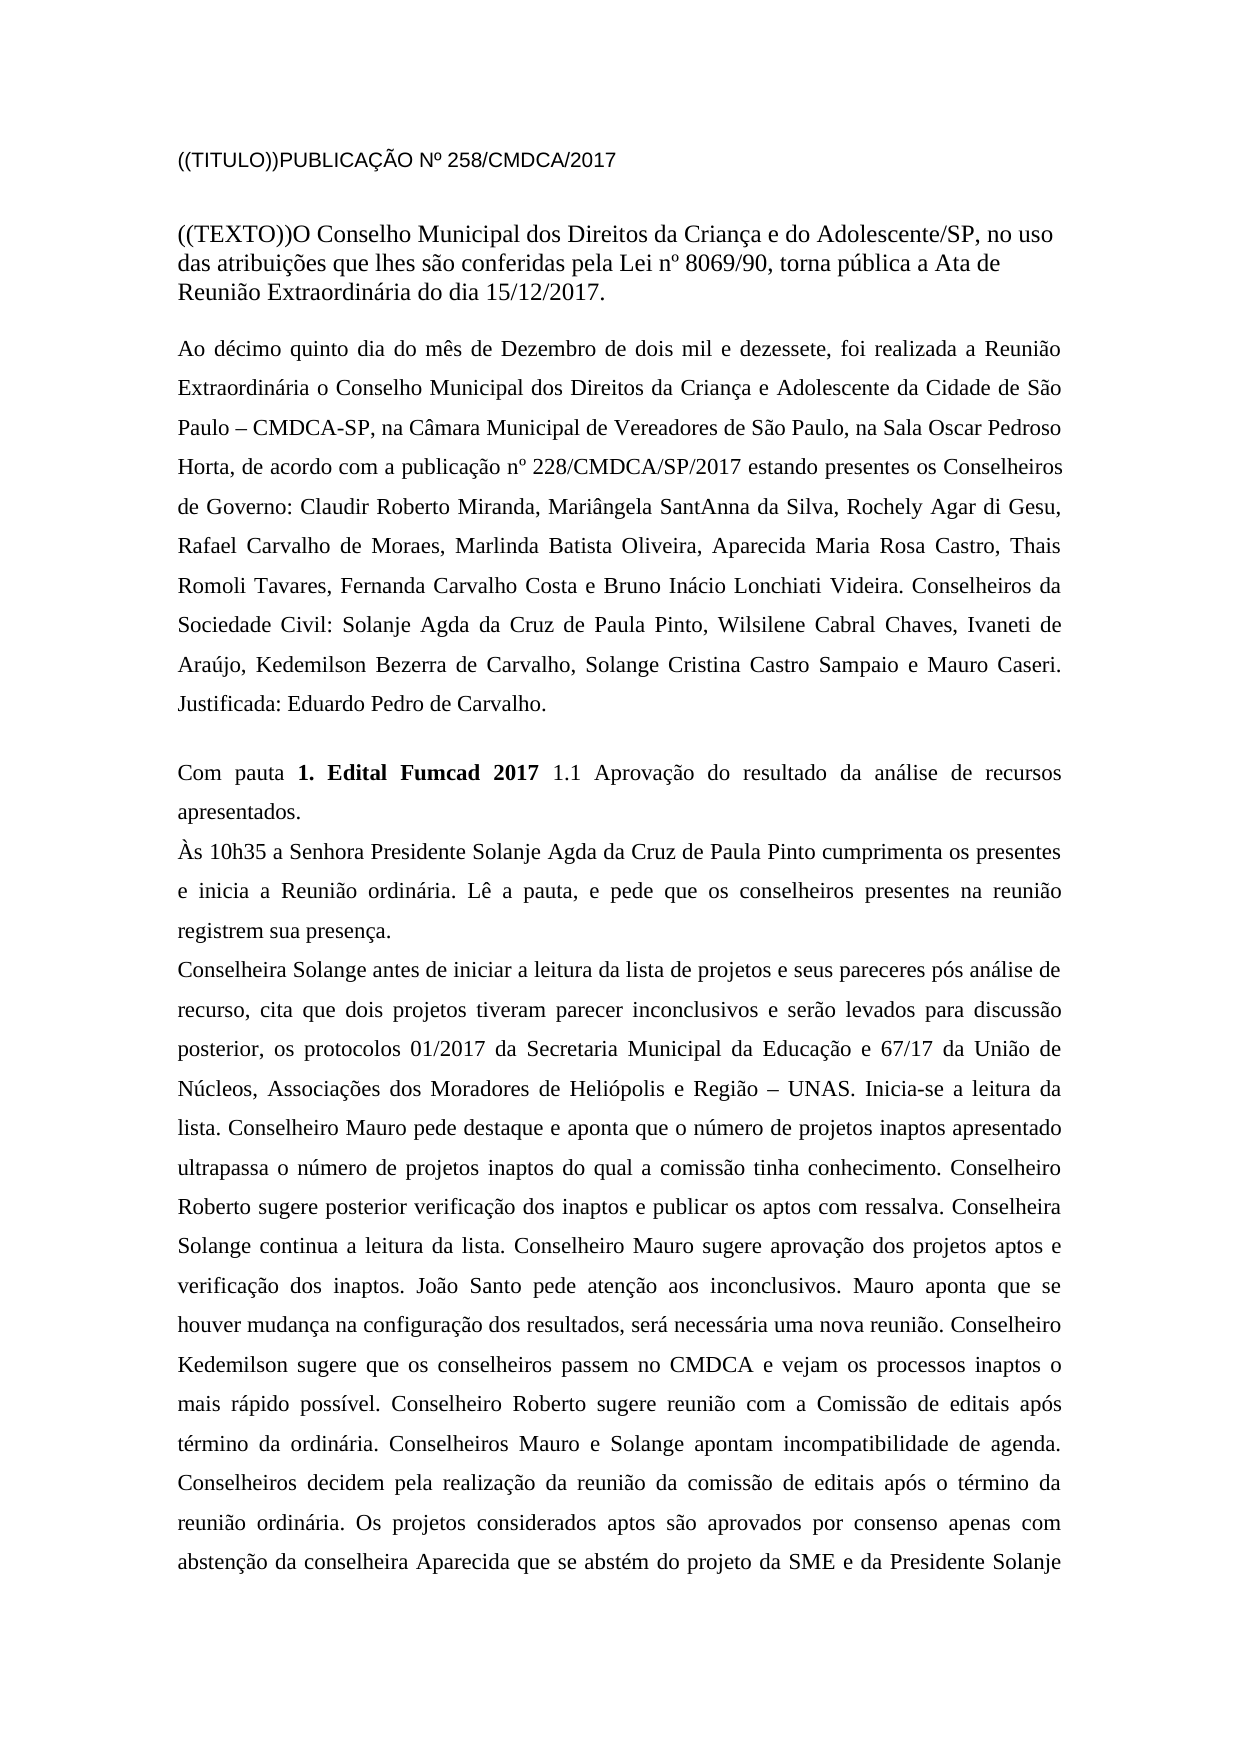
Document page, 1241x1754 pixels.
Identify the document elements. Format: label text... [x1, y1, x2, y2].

text Às 10h35 a Senhora Presidente Solanje Agda da Cruz de Paula Pinto cumprimenta os presentes e inicia a Reunião ordinária. Lê a pauta, e pede que os conselheiros presentes na reunião registrem sua presença. [177, 838, 1063, 943]
text Conselheira Solange antes de iniciar a leitura da lista de projetos e seus pareceres pós análise de recurso, cita que dois projetos tiveram parecer inconclusivos e serão levados para discussão posterior, os protocolos 01/2017 da Secretaria Municipal da Educação e 67/17 da União de Núcleos, Associações dos Moradores de Heliópolis e Região – UNAS. Inicia-se a leitura da lista. Conselheiro Mauro pede destaque e aponta que o número de projetos inaptos apresentado ultrapassa o número de projetos inaptos do qual a comissão tinha conhecimento. Conselheiro Roberto sugere posterior verificação dos inaptos e publicar os aptos com ressalva. Conselheira Solange continua a leitura da lista. Conselheiro Mauro sugere aprovação dos projetos aptos e verificação dos inaptos. João Santo pede atenção aos inconclusivos. Mauro aponta que se houver mudança na configuração dos resultados, será necessária uma nova reunião. Conselheiro Kedemilson sugere que os conselheiros passem no CMDCA e vejam os processos inaptos o mais rápido possível. Conselheiro Roberto sugere reunião com a Comissão de editais após término da ordinária. Conselheiros Mauro e Solange apontam incompatibilidade de agenda. Conselheiros decidem pela realização da reunião da comissão de editais após o término da reunião ordinária. Os projetos considerados aptos são aprovados por consenso apenas com abstenção da conselheira Aparecida que se abstém do projeto da SME e da Presidente Solanje [177, 956, 1063, 1575]
text ((TEXTO))O Conselho Municipal dos Direitos da Criança e do Adolescente/SP, no uso das atribuições que lhes são conferidas pela Lei nº 8069/90, torna pública a Ata de Reunião Extraordinária do dia 15/12/2017. [177, 219, 1063, 306]
text ((TITULO))PUBLICAÇÃO Nº 258/CMDCA/2017 [177, 148, 1063, 172]
text Com pauta 1. Edital Fumcad 2017 1.1 Aprovação do resultado da análise de recursos apresentados. [177, 759, 1063, 825]
text Ao décimo quinto dia do mês de Dezembro de dois mil e dezessete, foi realizada a Reunião Extraordinária o Conselho Municipal dos Direitos da Criança e Adolescente da Cidade de São Paulo – CMDCA-SP, na Câmara Municipal de Vereadores de São Paulo, na Sala Oscar Pedroso Horta, de acordo com a publicação nº 228/CMDCA/SP/2017 estando presentes os Conselheiros de Governo: Claudir Roberto Miranda, Mariângela SantAnna da Silva, Rochely Agar di Gesu, Rafael Carvalho de Moraes, Marlinda Batista Oliveira, Aparecida Maria Rosa Castro, Thais Romoli Tavares, Fernanda Carvalho Costa e Bruno Inácio Lonchiati Videira. Conselheiros da Sociedade Civil: Solanje Agda da Cruz de Paula Pinto, Wilsilene Cabral Chaves, Ivaneti de Araújo, Kedemilson Bezerra de Carvalho, Solange Cristina Castro Sampaio e Mauro Caseri. Justificada: Eduardo Pedro de Carvalho. [177, 335, 1063, 717]
